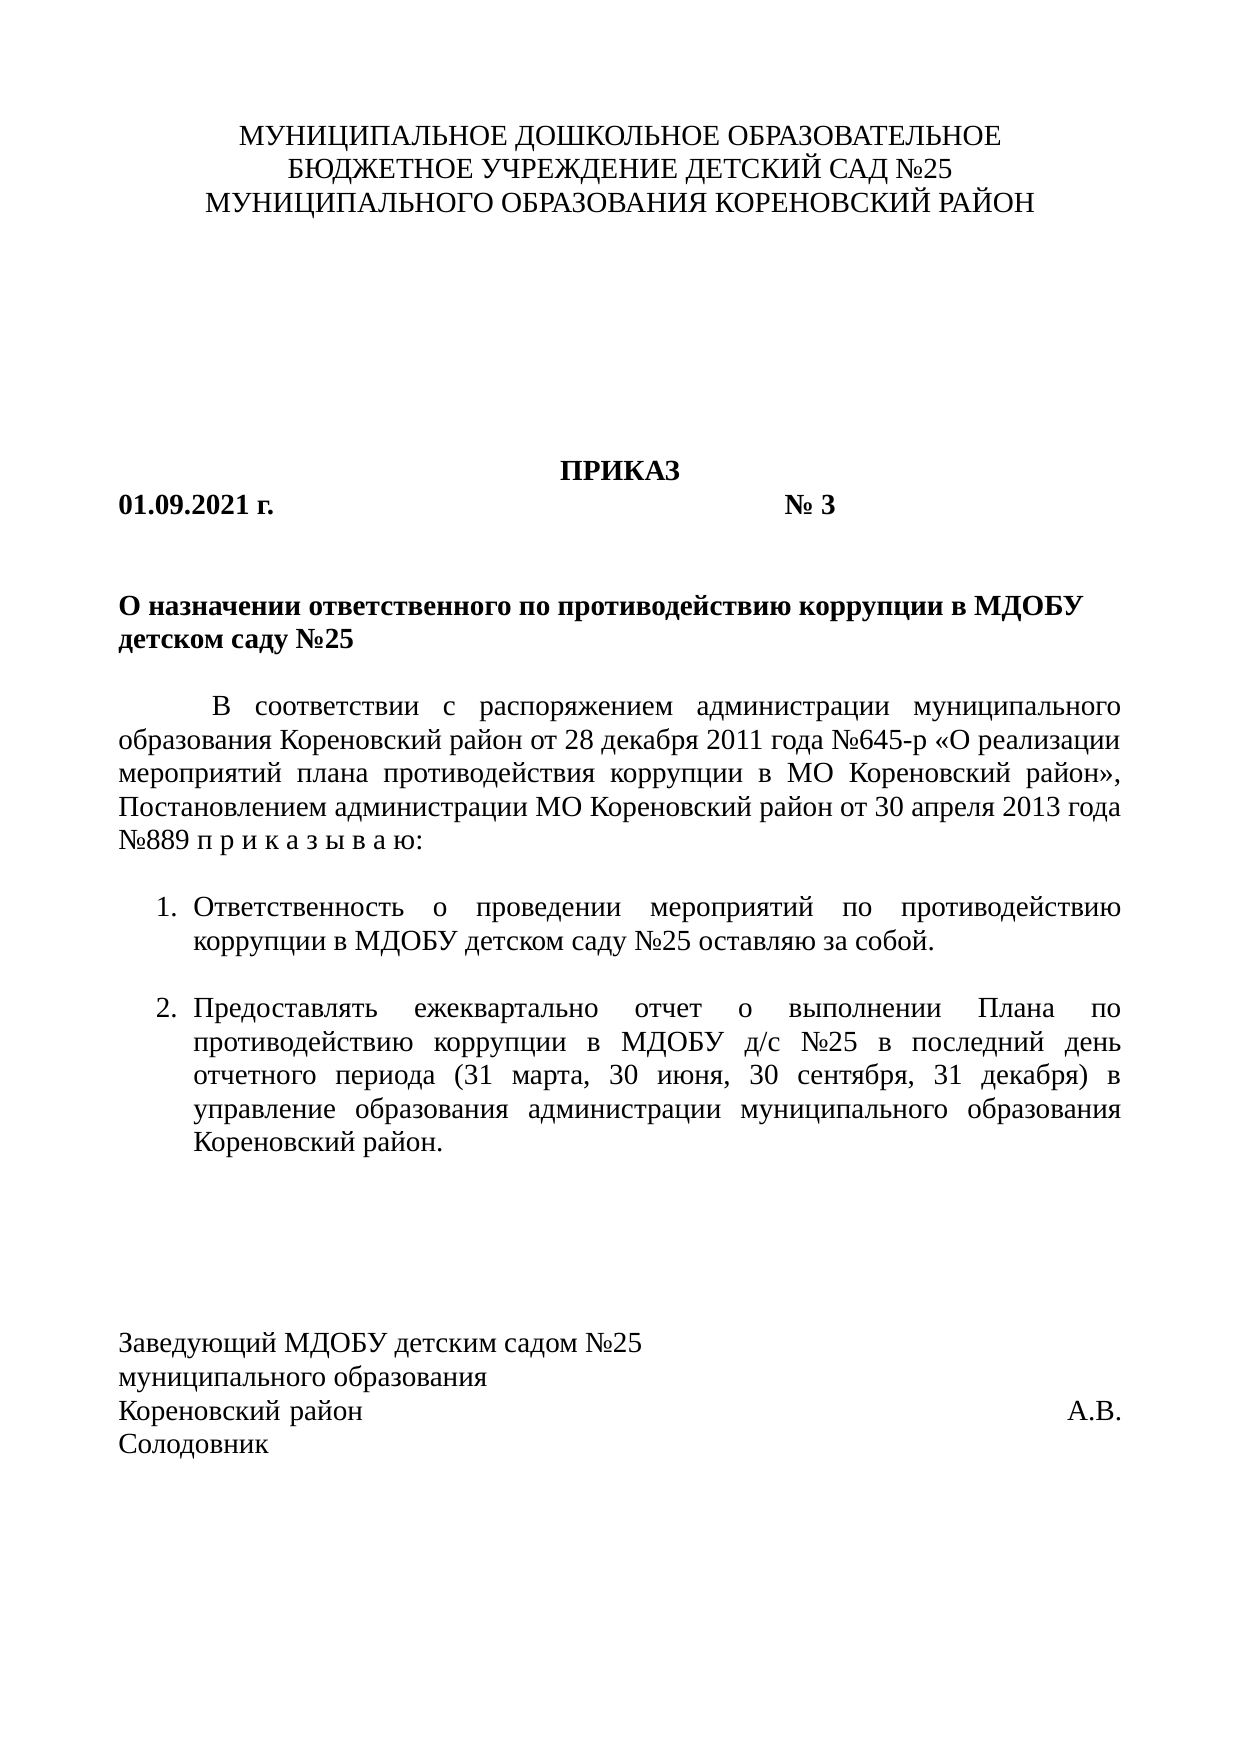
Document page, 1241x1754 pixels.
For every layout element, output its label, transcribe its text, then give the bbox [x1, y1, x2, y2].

text МУНИЦИПАЛЬНОГО ОБРАЗОВАНИЯ КОРЕНОВСКИЙ РАЙОН [118, 185, 1122, 219]
text 01.09.2021 г. № 3 [118, 487, 1122, 521]
text В соответствии с распоряжением администрации муниципального образования Кореновский район от 28 декабря 2011 года №645-р «О реализации мероприятий плана противодействия коррупции в МО Кореновский район», Постановлением администрации МО Кореновский район от 30 апреля 2013 года №889 п р и к а з ы в а ю: [118, 688, 1122, 856]
list Предоставлять ежеквартально отчет о выполнении Плана по противодействию коррупции в МДОБУ д/с №25 в последний день отчетного периода (31 марта, 30 июня, 30 сентября, 31 декабря) в управление образования администрации муниципального образования Кореновский район. [156, 990, 1122, 1158]
text муниципального образования [118, 1359, 1122, 1393]
list Ответственность о проведении мероприятий по противодействию коррупции в МДОБУ детском саду №25 оставляю за собой. [156, 889, 1122, 957]
text Кореновский район А.В. Солодовник [118, 1393, 1122, 1460]
text БЮДЖЕТНОЕ УЧРЕЖДЕНИЕ ДЕТСКИЙ САД №25 [118, 152, 1122, 185]
text ПРИКАЗ [118, 453, 1122, 487]
text Заведующий МДОБУ детским садом №25 [118, 1326, 1122, 1359]
text О назначении ответственного по противодействию коррупции в МДОБУ детском саду №25 [118, 588, 1122, 655]
text МУНИЦИПАЛЬНОЕ ДОШКОЛЬНОЕ ОБРАЗОВАТЕЛЬНОЕ [118, 118, 1122, 152]
